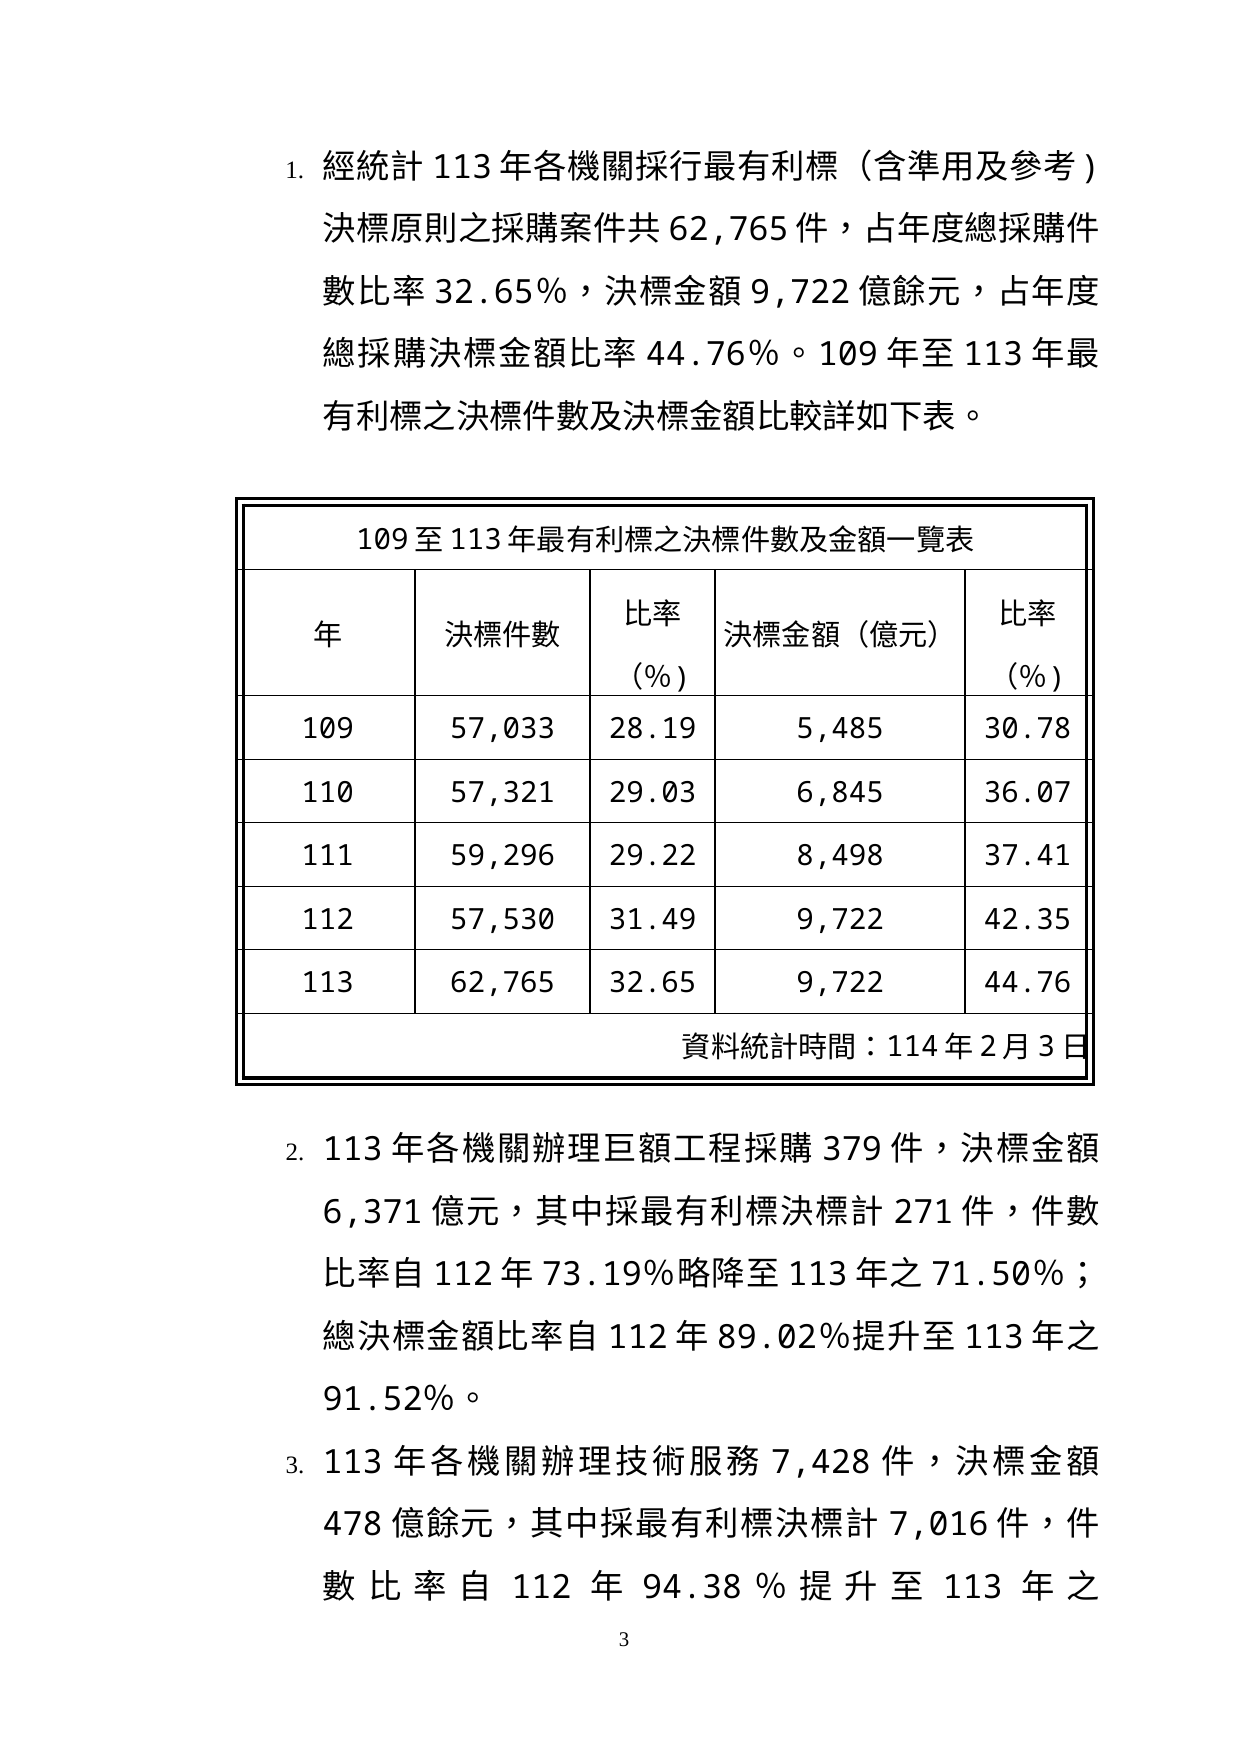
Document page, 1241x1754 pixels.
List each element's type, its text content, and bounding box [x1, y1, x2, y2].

table_cell 比率（％) [966, 570, 1085, 695]
table_header 109至113年最有利標之決標件數及金額一覽表 [240, 500, 1090, 569]
table_cell 57,530 [416, 887, 589, 949]
table_cell 109 [245, 696, 414, 759]
table_cell 決標件數 [416, 570, 589, 695]
table_cell 111 [245, 823, 414, 886]
table_cell 6,845 [716, 760, 964, 822]
table_cell 57,033 [416, 696, 589, 759]
table_cell 9,722 [716, 950, 964, 1013]
list 113年各機關辦理技術服務7,428件，決標金額478億餘元，其中採最有利標決標計7,016件，件數比率自112年94.38％提升至113年之 [285, 1417, 1100, 1604]
table_cell 29.03 [591, 760, 714, 822]
table_cell 8,498 [716, 823, 964, 886]
table_cell 59,296 [416, 823, 589, 886]
table_cell 32.65 [591, 950, 714, 1013]
list 113年各機關辦理巨額工程採購379件，決標金額6,371億元，其中採最有利標決標計271件，件數比率自112年73.19％略降至113年之71.50％；總決標金額比率自112年89.02％提升至113年之91.52％。 [285, 1104, 1100, 1417]
table_cell 113 [245, 950, 414, 1013]
table_cell 決標金額（億元） [716, 570, 964, 695]
table_cell 57,321 [416, 760, 589, 822]
table_cell 29.22 [591, 823, 714, 886]
table_cell 110 [245, 760, 414, 822]
table_cell 28.19 [591, 696, 714, 759]
table_cell 42.35 [966, 887, 1085, 949]
table_cell 5,485 [716, 696, 964, 759]
table_cell 62,765 [416, 950, 589, 1013]
table_cell 資料統計時間：114年2月3日 [245, 1014, 1085, 1076]
list 經統計113年各機關採行最有利標（含準用及參考)決標原則之採購案件共62,765件，占年度總採購件數比率32.65％，決標金額9,722億餘元，占年度總採購決標金額比率44.76％。109年至113年最有利標之決標件數及決標金額比較詳如下表。 [285, 122, 1100, 435]
table_cell 9,722 [716, 887, 964, 949]
table_cell 30.78 [966, 696, 1085, 759]
table_cell 比率（％) [591, 570, 714, 695]
table_cell 44.76 [966, 950, 1085, 1013]
table_cell 年 [245, 570, 414, 695]
table_cell 37.41 [966, 823, 1085, 886]
table_cell 36.07 [966, 760, 1085, 822]
table_cell 112 [245, 887, 414, 949]
table_cell 31.49 [591, 887, 714, 949]
